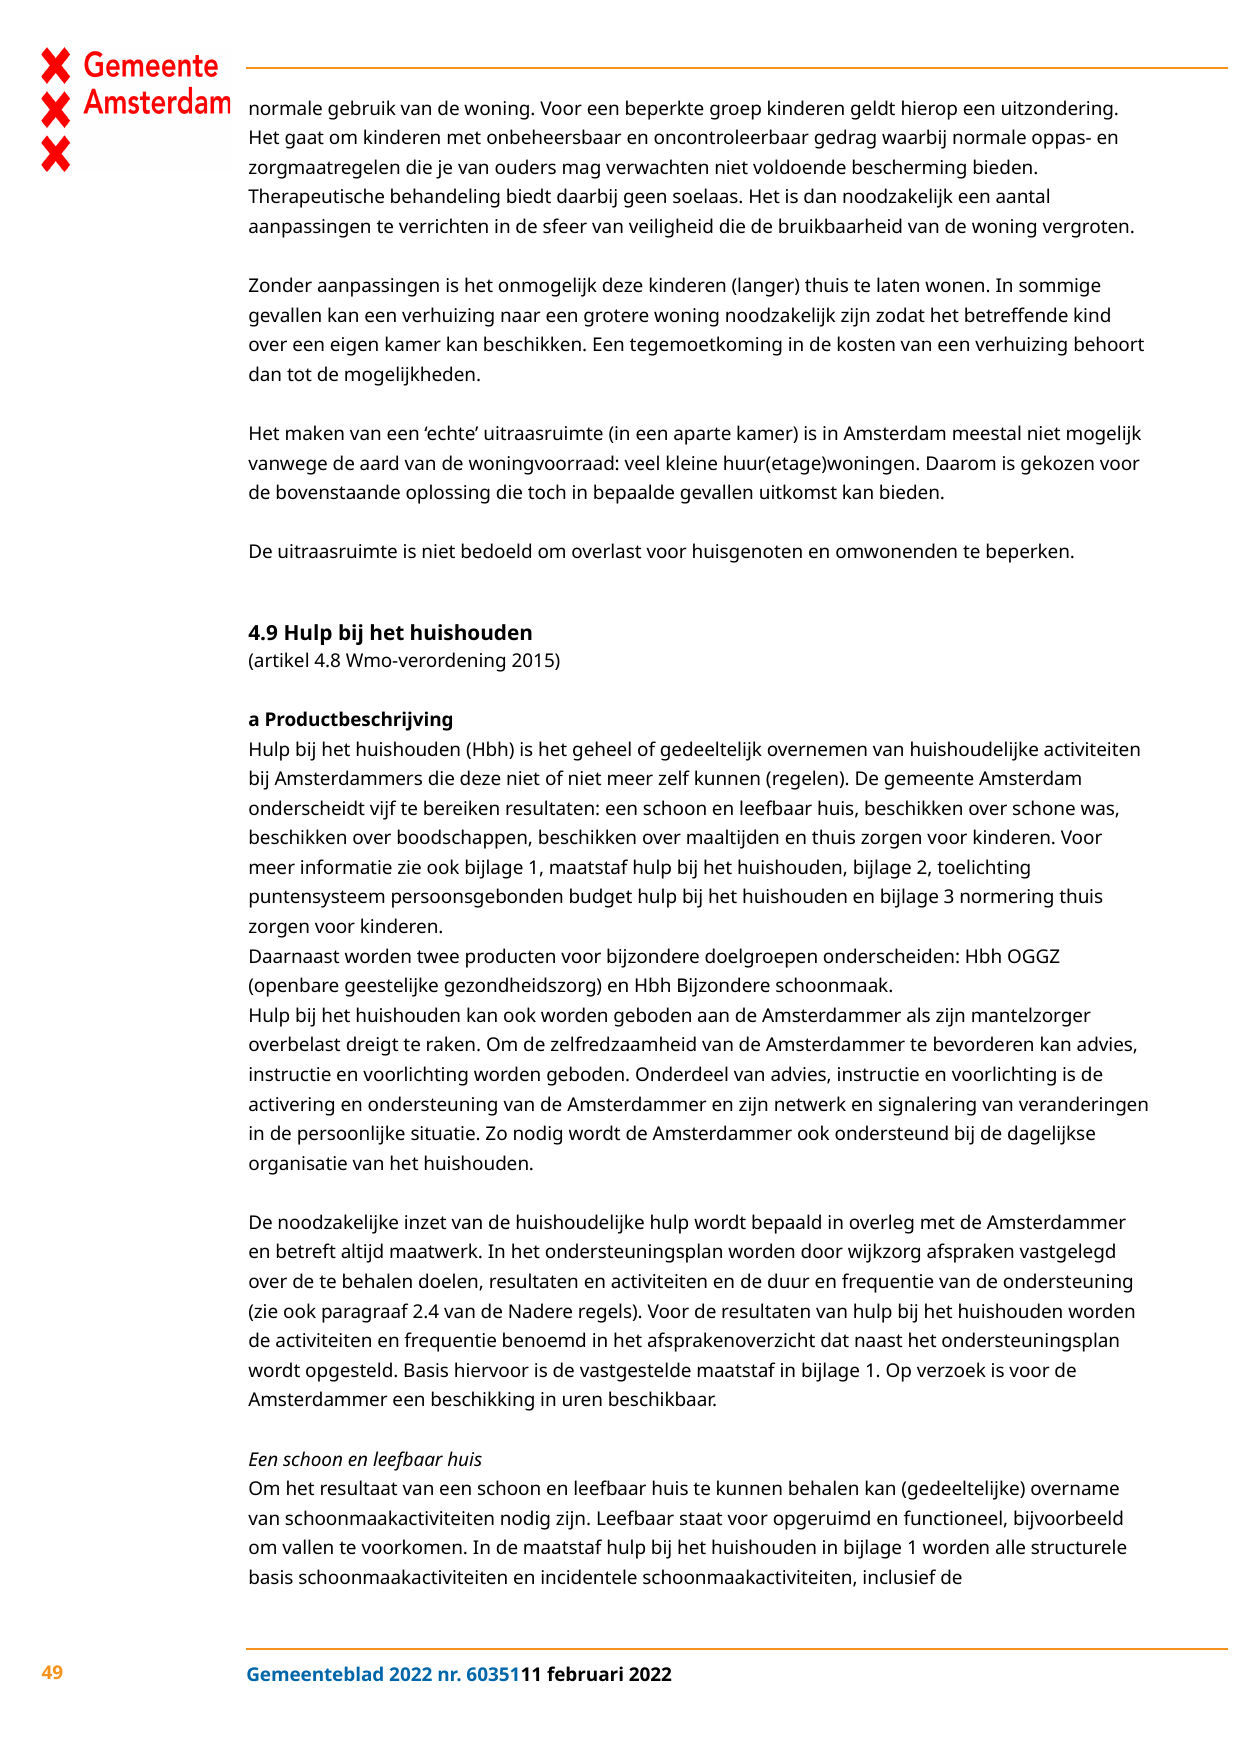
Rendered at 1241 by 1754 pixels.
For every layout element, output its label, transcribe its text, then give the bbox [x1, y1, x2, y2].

text Hulp bij het huishouden (Hbh) is het geheel of gedeeltelijk overnemen van huishoudelijke activiteiten bij Amsterdammers die deze niet of niet meer zelf kunnen (regelen). De gemeente Amsterdam onderscheidt vijf te bereiken resultaten: een schoon en leefbaar huis, beschikken over schone was, beschikken over boodschappen, beschikken over maaltijden en thuis zorgen voor kinderen. Voor meer informatie zie ook bijlage 1, maatstaf hulp bij het huishouden, bijlage 2, toelichting puntensysteem persoonsgebonden budget hulp bij het huishouden en bijlage 3 normering thuis zorgen voor kinderen. [248, 736, 1152, 939]
text De noodzakelijke inzet van de huishoudelijke hulp wordt bepaald in overleg met de Amsterdammer en betreft altijd maatwerk. In het ondersteuningsplan worden door wijkzorg afspraken vastgelegd over de te behalen doelen, resultaten en activiteiten en de duur en frequentie van de ondersteuning (zie ook paragraaf 2.4 van de Nadere regels). Voor de resultaten van hulp bij het huishouden worden de activiteiten en frequentie benoemd in het afsprakenoverzicht dat naast het ondersteuningsplan wordt opgesteld. Basis hiervoor is de vastgestelde maatstaf in bijlage 1. Op verzoek is voor de Amsterdammer een beschikking in uren beschikbaar. [248, 1209, 1152, 1412]
text De uitraasruimte is niet bedoeld om overlast voor huisgenoten en omwonenden te beperken. [248, 538, 1152, 564]
picture [41, 47, 231, 172]
text a Productbeschrijving [248, 706, 1152, 732]
text Het maken van een ‘echte’ uitraasruimte (in een aparte kamer) is in Amsterdam meestal niet mogelijk vanwege de aard van de woningvoorraad: veel kleine huur(etage)woningen. Daarom is gekozen voor de bovenstaande oplossing die toch in bepaalde gevallen uitkomst kan bieden. [248, 420, 1152, 505]
text Een schoon en leefbaar huis [248, 1446, 1152, 1471]
text Hulp bij het huishouden kan ook worden geboden aan de Amsterdammer als zijn mantelzorger overbelast dreigt te raken. Om de zelfredzaamheid van de Amsterdammer te bevorderen kan advies, instructie en voorlichting worden geboden. Onderdeel van advies, instructie en voorlichting is de activering en ondersteuning van de Amsterdammer en zijn netwerk en signalering van veranderingen in de persoonlijke situatie. Zo nodig wordt de Amsterdammer ook ondersteund bij de dagelijkse organisatie van het huishouden. [248, 1002, 1152, 1176]
text Zonder aanpassingen is het onmogelijk deze kinderen (langer) thuis te laten wonen. In sommige gevallen kan een verhuizing naar een grotere woning noodzakelijk zijn zodat het betreffende kind over een eigen kamer kan beschikken. Een tegemoetkoming in de kosten van een verhuizing behoort dan tot de mogelijkheden. [248, 272, 1152, 387]
text normale gebruik van de woning. Voor een beperkte groep kinderen geldt hierop een uitzondering. Het gaat om kinderen met onbeheersbaar en oncontroleerbaar gedrag waarbij normale oppas- en zorgmaatregelen die je van ouders mag verwachten niet voldoende bescherming bieden. Therapeutische behandeling biedt daarbij geen soelaas. Het is dan noodzakelijk een aantal aanpassingen te verrichten in de sfeer van veiligheid die de bruikbaarheid van de woning vergroten. [248, 95, 1152, 239]
text 4.9 Hulp bij het huishouden [248, 618, 1152, 647]
text (artikel 4.8 Wmo-verordening 2015) [248, 647, 1152, 673]
text Daarnaast worden twee producten voor bijzondere doelgroepen onderscheiden: Hbh OGGZ (openbare geestelijke gezondheidszorg) en Hbh Bijzondere schoonmaak. [248, 943, 1152, 998]
text Om het resultaat van een schoon en leefbaar huis te kunnen behalen kan (gedeeltelijke) overname van schoonmaakactiviteiten nodig zijn. Leefbaar staat voor opgeruimd en functioneel, bijvoorbeeld om vallen te voorkomen. In de maatstaf hulp bij het huishouden in bijlage 1 worden alle structurele basis schoonmaakactiviteiten en incidentele schoonmaakactiviteiten, inclusief de [248, 1475, 1152, 1590]
